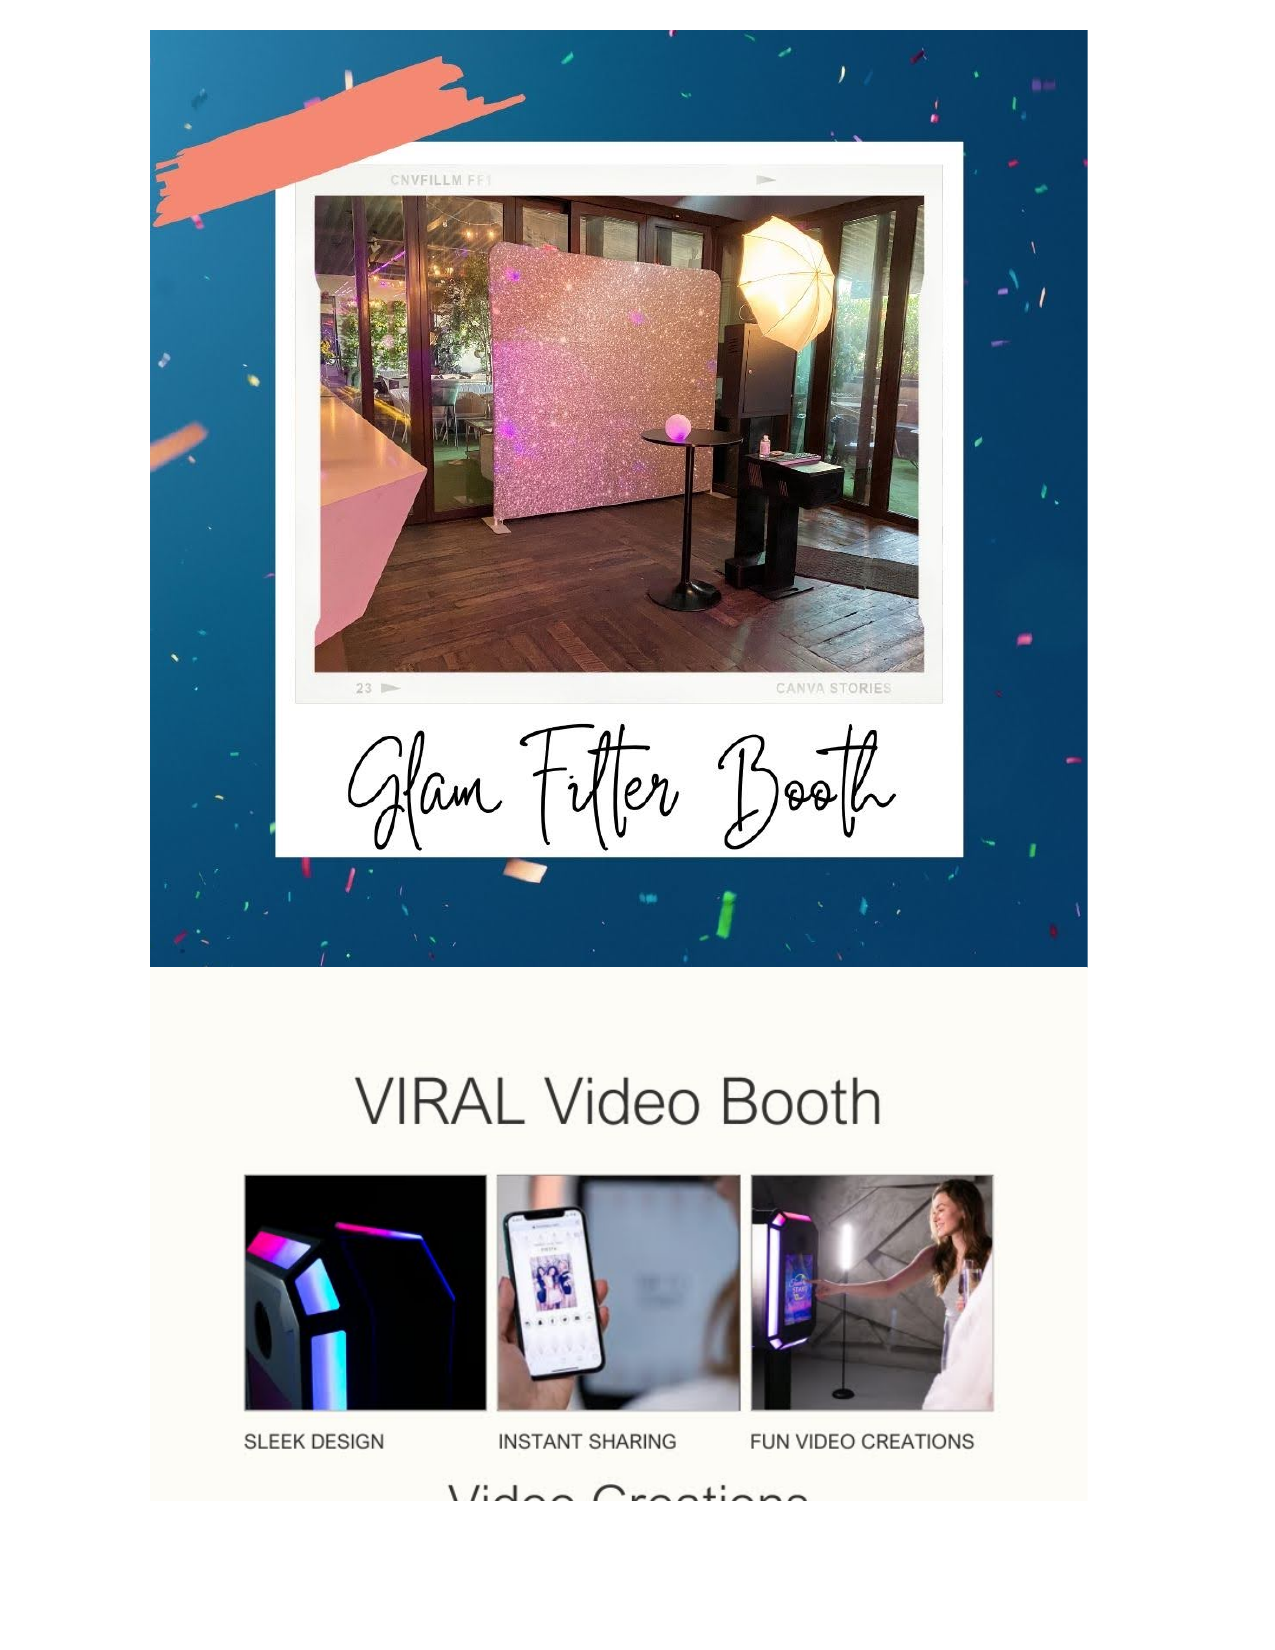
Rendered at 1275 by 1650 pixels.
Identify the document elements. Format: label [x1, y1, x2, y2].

picture [150, 30, 1088, 1501]
